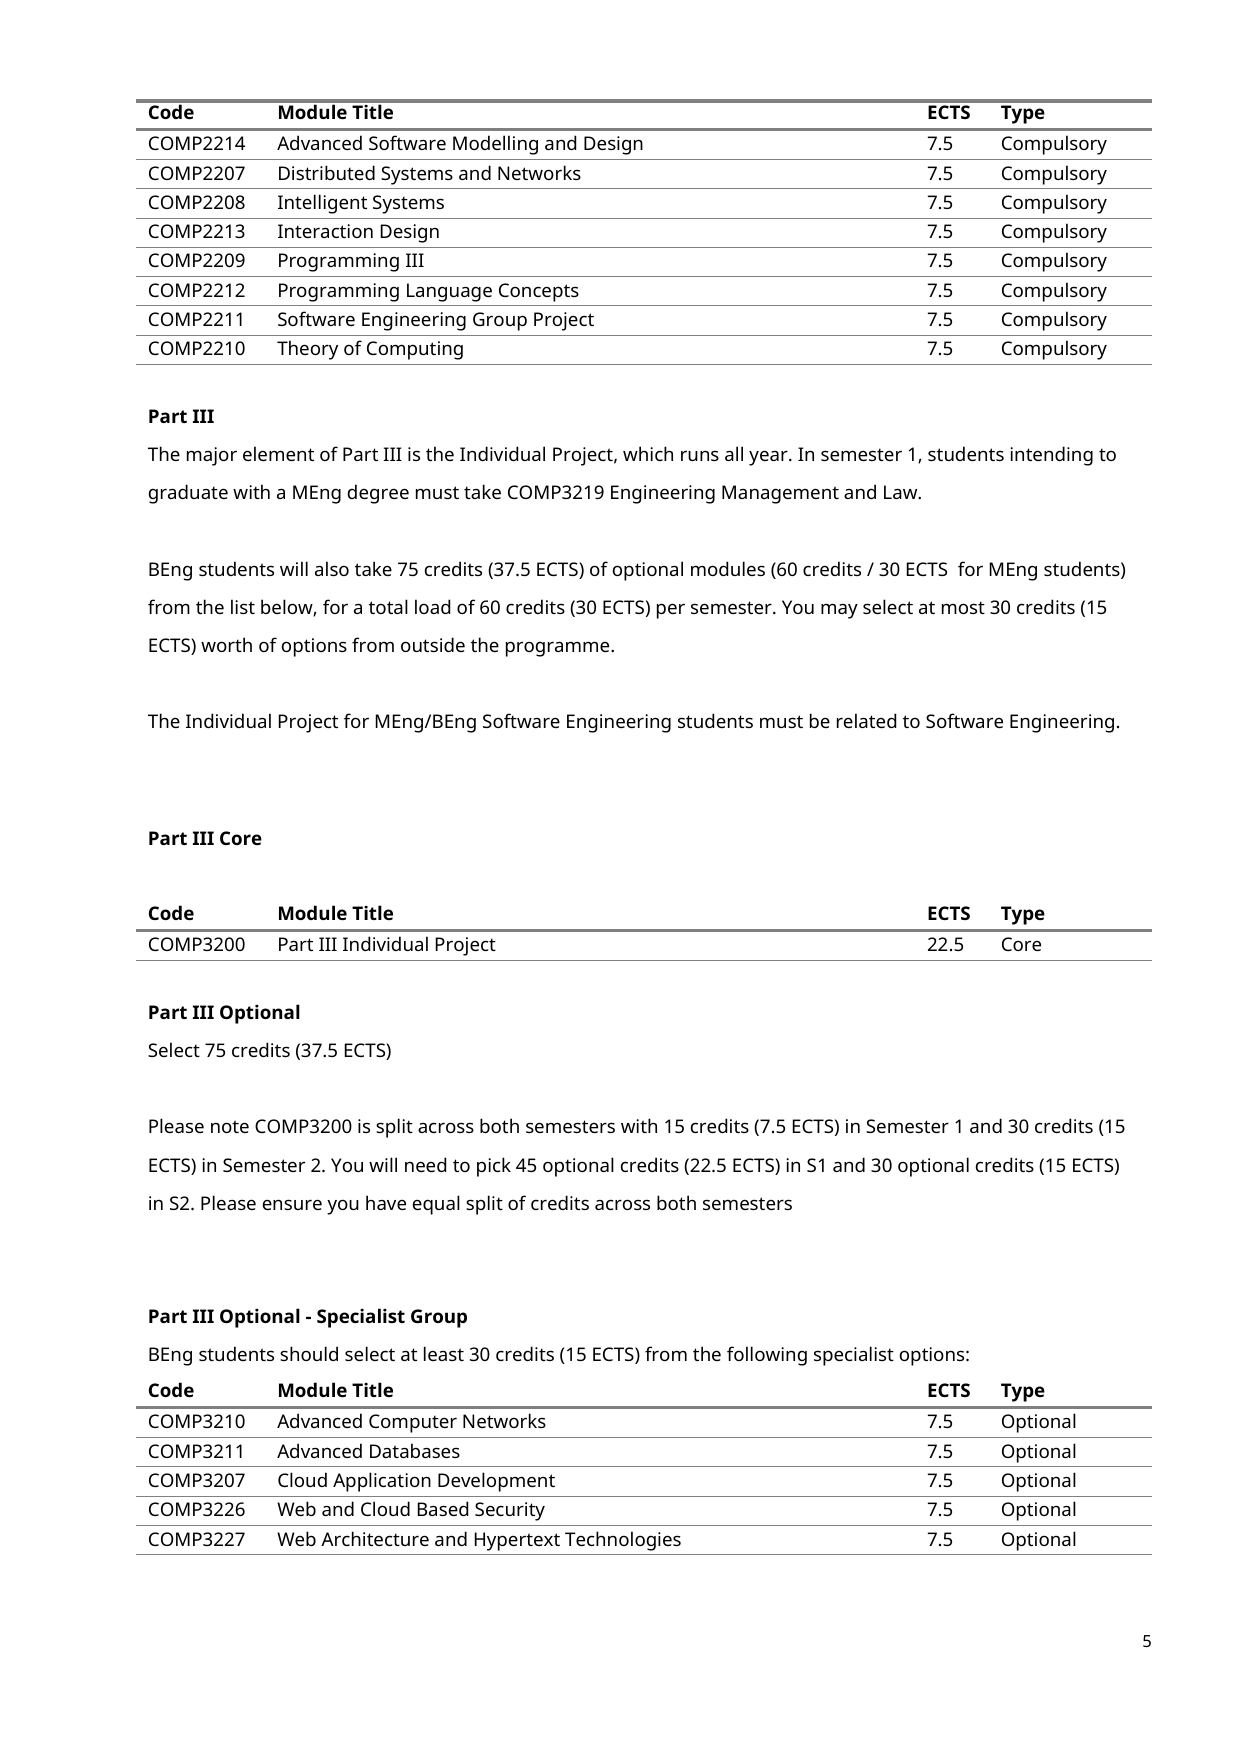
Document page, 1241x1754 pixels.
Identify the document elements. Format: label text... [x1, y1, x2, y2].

table_cell Part III The major element of Part III is the Individual Project, which runs all year. In semester 1, students intending to graduate with a MEng degree must take COMP3219 Engineering Management and Law. BEng students will also take 75 credits (37.5 ECTS) of optional modules (60 credits / 30 ECTS for MEng students) from the list below, for a total load of 60 credits (30 ECTS) per semester. You may select at most 30 credits (15 ECTS) worth of options from outside the programme. The Individual Project for MEng/BEng Software Engineering students must be related to Software Engineering. [136, 365, 1152, 787]
table_cell COMP3210 [136, 1409, 266, 1437]
table_cell Web Architecture and Hypertext Technologies [266, 1526, 916, 1554]
table_cell Code [136, 900, 266, 928]
table_cell COMP2210 [136, 336, 266, 364]
table_cell Interaction Design [266, 219, 916, 247]
table_cell COMP2209 [136, 248, 266, 276]
table_cell 7.5 [916, 306, 989, 334]
table_cell 7.5 [916, 1526, 989, 1554]
table_cell Optional [989, 1526, 1152, 1554]
table_cell Intelligent Systems [266, 189, 916, 217]
table_cell COMP2208 [136, 189, 266, 217]
table_cell 7.5 [916, 131, 989, 159]
table_cell COMP3226 [136, 1497, 266, 1525]
table_cell COMP2214 [136, 131, 266, 159]
table_cell Software Engineering Group Project [266, 306, 916, 334]
table_cell COMP3227 [136, 1526, 266, 1554]
table_cell Optional [989, 1438, 1152, 1466]
table_cell 7.5 [916, 1438, 989, 1466]
table_cell COMP3211 [136, 1438, 266, 1466]
table_cell 7.5 [916, 277, 989, 305]
table_cell Code [136, 1378, 266, 1406]
table_cell Optional [989, 1409, 1152, 1437]
table_cell Type [989, 900, 1152, 928]
table_cell COMP2207 [136, 160, 266, 188]
table_cell ECTS [916, 103, 989, 127]
table_cell Advanced Software Modelling and Design [266, 131, 916, 159]
table_cell 7.5 [916, 219, 989, 247]
table_cell COMP2211 [136, 306, 266, 334]
table_cell Module Title [266, 1378, 916, 1406]
table_cell Compulsory [989, 131, 1152, 159]
table_cell Optional [989, 1467, 1152, 1496]
table_cell Code [136, 103, 266, 127]
table_cell Part III Core [136, 788, 1152, 900]
table_cell Compulsory [989, 189, 1152, 217]
table_cell 7.5 [916, 248, 989, 276]
table_cell 7.5 [916, 1409, 989, 1437]
table_cell COMP3200 [136, 932, 266, 960]
table_cell Compulsory [989, 160, 1152, 188]
table_cell 7.5 [916, 336, 989, 364]
table_cell COMP2213 [136, 219, 266, 247]
table_cell 7.5 [916, 1497, 989, 1525]
table_cell Module Title [266, 103, 916, 127]
table_cell Advanced Databases [266, 1438, 916, 1466]
table_cell 22.5 [916, 932, 989, 960]
table_cell Theory of Computing [266, 336, 916, 364]
table_cell Distributed Systems and Networks [266, 160, 916, 188]
table_cell ECTS [916, 900, 989, 928]
table_cell COMP2212 [136, 277, 266, 305]
table_cell 7.5 [916, 189, 989, 217]
table_cell Type [989, 103, 1152, 127]
table_cell Compulsory [989, 277, 1152, 305]
table_cell Cloud Application Development [266, 1467, 916, 1496]
table_cell Advanced Computer Networks [266, 1409, 916, 1437]
table_cell Optional [989, 1497, 1152, 1525]
table_cell Part III Individual Project [266, 932, 916, 960]
table_cell Part III Optional - Specialist Group BEng students should select at least 30 credits (15 ECTS) from the following specialist options: [136, 1265, 1152, 1377]
table_cell Programming Language Concepts [266, 277, 916, 305]
table_cell Compulsory [989, 306, 1152, 334]
table_cell 7.5 [916, 160, 989, 188]
table_cell COMP3207 [136, 1467, 266, 1496]
table_cell Compulsory [989, 219, 1152, 247]
table_cell Module Title [266, 900, 916, 928]
table_cell Type [989, 1378, 1152, 1406]
table_cell Programming III [266, 248, 916, 276]
table_cell Core [989, 932, 1152, 960]
table_cell Compulsory [989, 248, 1152, 276]
table_cell Compulsory [989, 336, 1152, 364]
table_cell Web and Cloud Based Security [266, 1497, 916, 1525]
table_cell Part III Optional Select 75 credits (37.5 ECTS) Please note COMP3200 is split across both semesters with 15 credits (7.5 ECTS) in Semester 1 and 30 credits (15 ECTS) in Semester 2. You will need to pick 45 optional credits (22.5 ECTS) in S1 and 30 optional credits (15 ECTS) in S2. Please ensure you have equal split of credits across both semesters [136, 961, 1152, 1265]
table_cell ECTS [916, 1378, 989, 1406]
table_cell 7.5 [916, 1467, 989, 1496]
table_cell [136, 1555, 1152, 1591]
